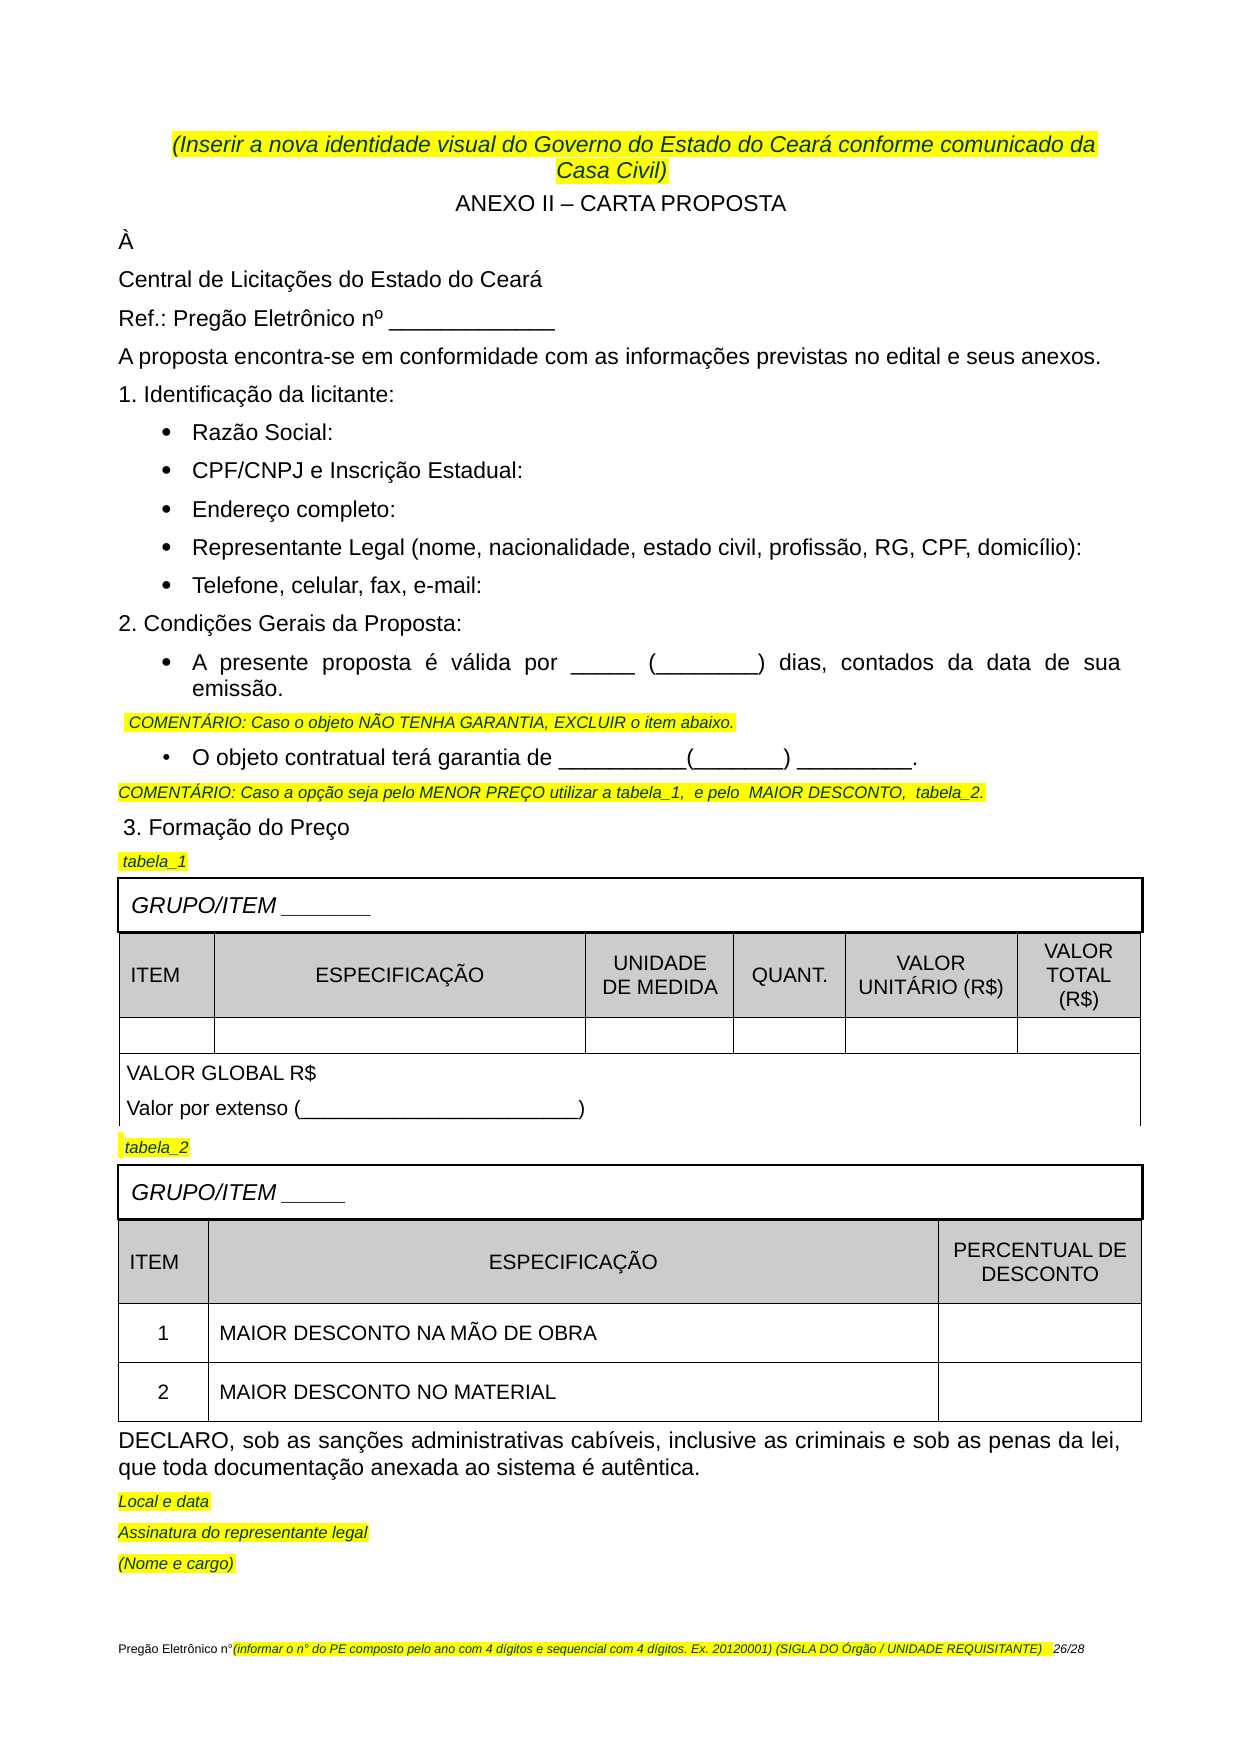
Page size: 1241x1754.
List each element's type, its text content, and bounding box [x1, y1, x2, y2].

table_cell VALOR GLOBAL R$ Valor por extenso (________________________) [120, 1054, 1140, 1126]
list Telefone, celular, fax, e-mail: [162, 572, 1122, 598]
list Endereço completo: [162, 496, 1122, 522]
list A presente proposta é válida por _____ (________) dias, contados da data de sua emissão. [162, 648, 1122, 701]
text Assinatura do representante legal [118, 1523, 1122, 1542]
table_cell [939, 1304, 1141, 1362]
table_header PERCENTUAL DE DESCONTO [939, 1221, 1141, 1303]
table_header ITEM [120, 934, 214, 1017]
list CPF/CNPJ e Inscrição Estadual: [162, 457, 1122, 484]
table_cell [215, 1018, 585, 1053]
text 2. Condições Gerais da Proposta: [118, 610, 1122, 637]
table_cell [586, 1018, 733, 1053]
table_header VALOR UNITÁRIO (R$) [846, 934, 1017, 1017]
table_cell MAIOR DESCONTO NO MATERIAL [209, 1363, 938, 1421]
text Ref.: Pregão Eletrônico nº _____________ [118, 304, 1078, 331]
list COMENTÁRIO: Caso o objeto NÃO TENHA GARANTIA, EXCLUIR o item abaixo. [89, 713, 1122, 732]
text Central de Licitações do Estado do Ceará [118, 266, 1078, 293]
text ANEXO II – CARTA PROPOSTA [119, 190, 1122, 216]
table_cell [939, 1363, 1141, 1421]
text 1. Identificação da licitante: [118, 381, 1122, 407]
text 3. Formação do Preço [118, 813, 1122, 840]
text COMENTÁRIO: Caso a opção seja pelo MENOR PREÇO utilizar a tabela_1, e pelo MAIOR DESCONTO, tabela_2. [118, 782, 1123, 802]
list Razão Social: [162, 419, 1122, 446]
list O objeto contratual terá garantia de __________(_______) _________. [162, 744, 1122, 771]
table_cell 1 [119, 1304, 208, 1362]
table_header GRUPO/ITEM _______ [119, 879, 1141, 931]
table_cell [120, 1018, 214, 1053]
table_header GRUPO/ITEM _____ [119, 1166, 1141, 1218]
table_cell 2 [119, 1363, 208, 1421]
text tabela_1 [118, 852, 1122, 871]
table_cell [734, 1018, 845, 1053]
table_header ITEM [119, 1221, 208, 1303]
text À [118, 228, 1078, 254]
table_cell [846, 1018, 1017, 1053]
list Representante Legal (nome, nacionalidade, estado civil, profissão, RG, CPF, domicílio): [162, 534, 1122, 560]
table_header VALOR TOTAL (R$) [1018, 934, 1140, 1017]
text (Nome e cargo) [118, 1554, 1122, 1573]
text DECLARO, sob as sanções administrativas cabíveis, inclusive as criminais e sob as penas da lei, que toda documentação anexada ao sistema é autêntica. [118, 1427, 1122, 1480]
table_cell MAIOR DESCONTO NA MÃO DE OBRA [209, 1304, 938, 1362]
table_header ESPECIFICAÇÃO [209, 1221, 938, 1303]
table_header QUANT. [734, 934, 845, 1017]
text Local e data [118, 1492, 1122, 1511]
text tabela_2 [118, 1132, 1122, 1158]
table_cell [1018, 1018, 1140, 1053]
table_header UNIDADE DE MEDIDA [586, 934, 733, 1017]
text A proposta encontra-se em conformidade com as informações previstas no edital e seus anexos. [118, 343, 1121, 369]
table_header ESPECIFICAÇÃO [215, 934, 585, 1017]
